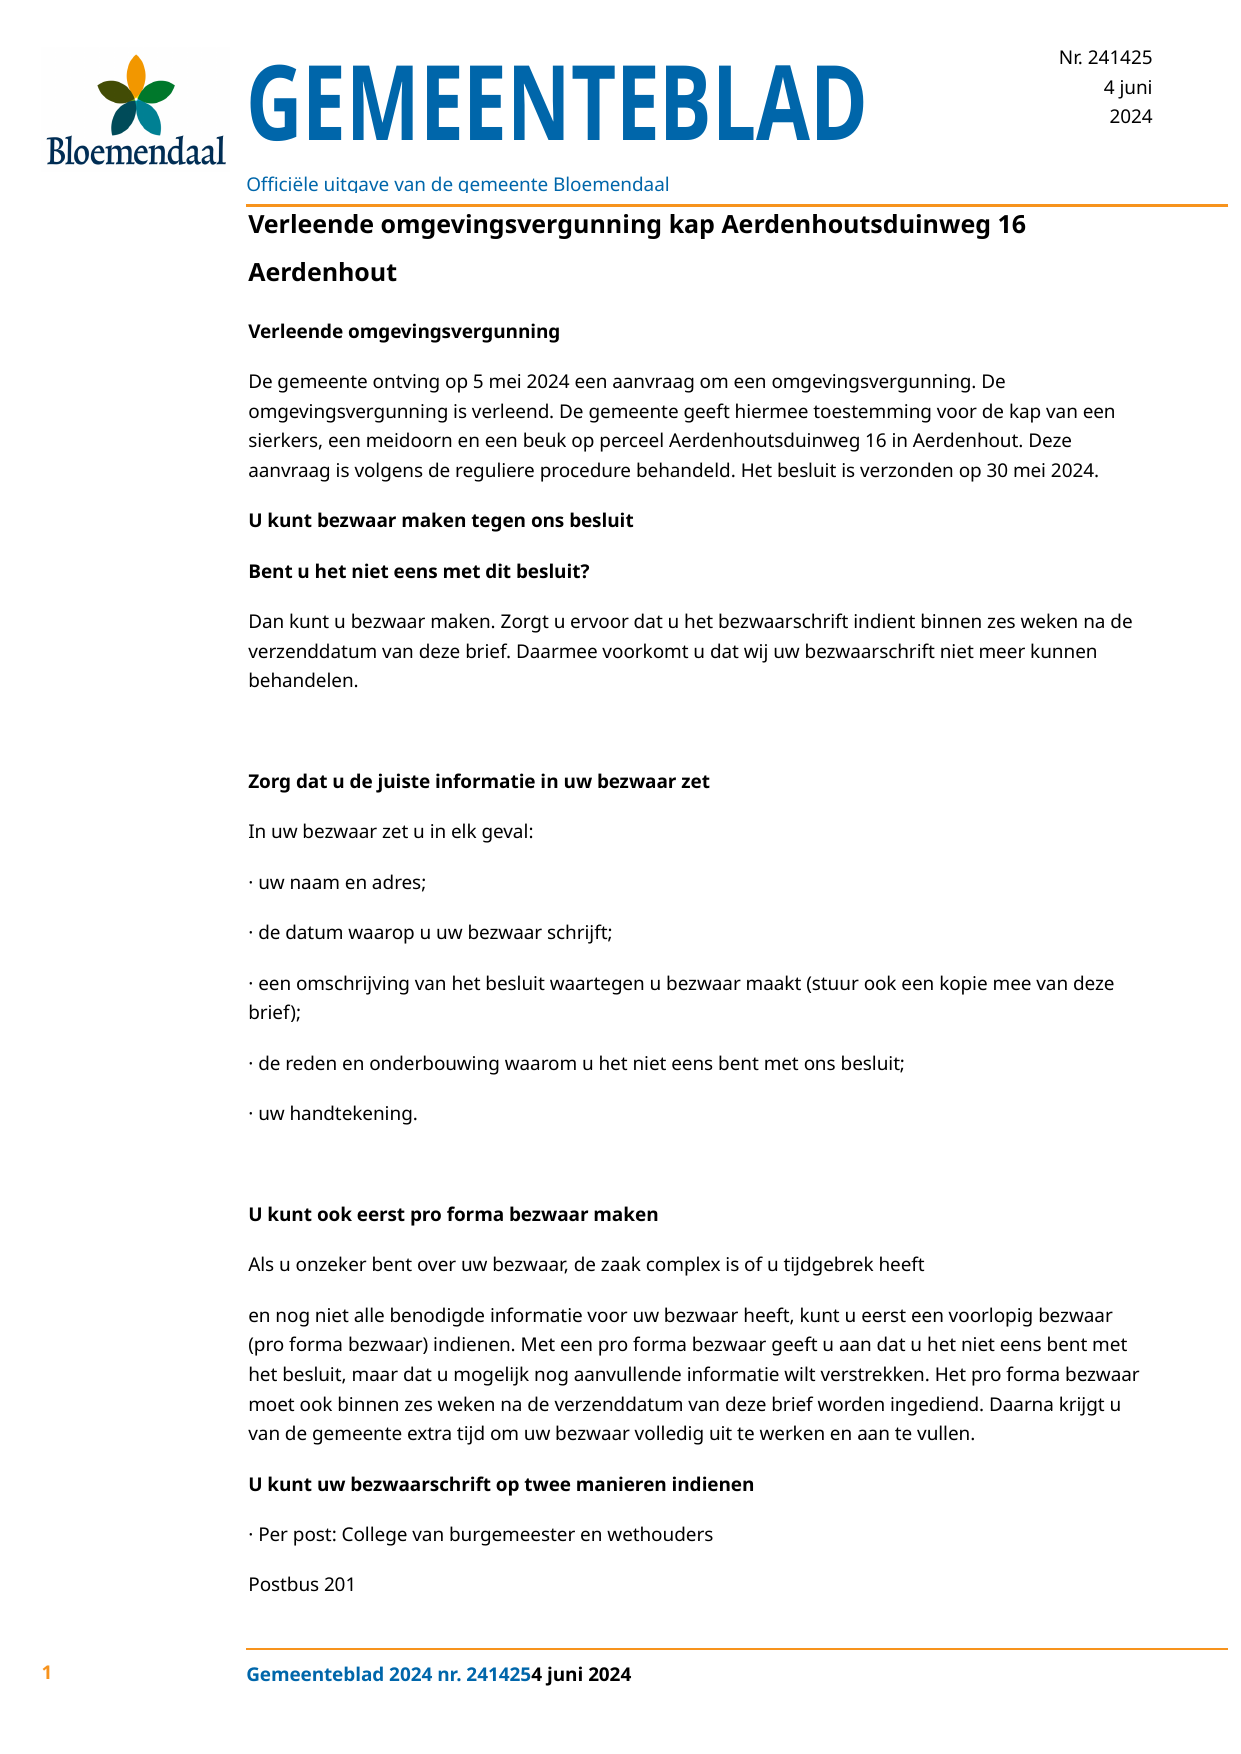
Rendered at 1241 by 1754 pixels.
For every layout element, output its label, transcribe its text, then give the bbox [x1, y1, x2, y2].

text Verleende omgevingsvergunning [248, 318, 1152, 344]
text Dan kunt u bezwaar maken. Zorgt u ervoor dat u het bezwaarschrift indient binnen zes weken na de verzenddatum van deze brief. Daarmee voorkomt u dat wij uw bezwaarschrift niet meer kunnen behandelen. [248, 608, 1152, 693]
text U kunt ook eerst pro forma bezwaar maken [248, 1201, 1152, 1227]
text Verleende omgevingsvergunning kap Aerdenhoutsduinweg 16 Aerdenhout [248, 207, 1152, 288]
text · uw naam en adres; [248, 869, 1152, 895]
text · Per post: College van burgemeester en wethouders [248, 1521, 1152, 1547]
text De gemeente ontving op 5 mei 2024 een aanvraag om een omgevingsvergunning. De omgevingsvergunning is verleend. De gemeente geeft hiermee toestemming voor de kap van een sierkers, een meidoorn en een beuk op perceel Aerdenhoutsduinweg 16 in Aerdenhout. Deze aanvraag is volgens de reguliere procedure behandeld. Het besluit is verzonden op 30 mei 2024. [248, 368, 1152, 483]
text Zorg dat u de juiste informatie in uw bezwaar zet [248, 768, 1152, 794]
text · de reden en onderbouwing waarom u het niet eens bent met ons besluit; [248, 1050, 1152, 1076]
text · uw handtekening. [248, 1100, 1152, 1126]
picture [41, 47, 231, 172]
text Postbus 201 [248, 1572, 1152, 1597]
text · de datum waarop u uw bezwaar schrijft; [248, 919, 1152, 945]
text Bent u het niet eens met dit besluit? [248, 558, 1152, 584]
text In uw bezwaar zet u in elk geval: [248, 819, 1152, 844]
text · een omschrijving van het besluit waartegen u bezwaar maakt (stuur ook een kopie mee van deze brief); [248, 970, 1152, 1025]
text U kunt uw bezwaarschrift op twee manieren indienen [248, 1471, 1152, 1497]
text U kunt bezwaar maken tegen ons besluit [248, 507, 1152, 533]
text en nog niet alle benodigde informatie voor uw bezwaar heeft, kunt u eerst een voorlopig bezwaar (pro forma bezwaar) indienen. Met een pro forma bezwaar geeft u aan dat u het niet eens bent met het besluit, maar dat u mogelijk nog aanvullende informatie wilt verstrekken. Het pro forma bezwaar moet ook binnen zes weken na de verzenddatum van deze brief worden ingediend. Daarna krijgt u van de gemeente extra tijd om uw bezwaar volledig uit te werken en aan te vullen. [248, 1302, 1152, 1446]
text Als u onzeker bent over uw bezwaar, de zaak complex is of u tijdgebrek heeft [248, 1252, 1152, 1277]
